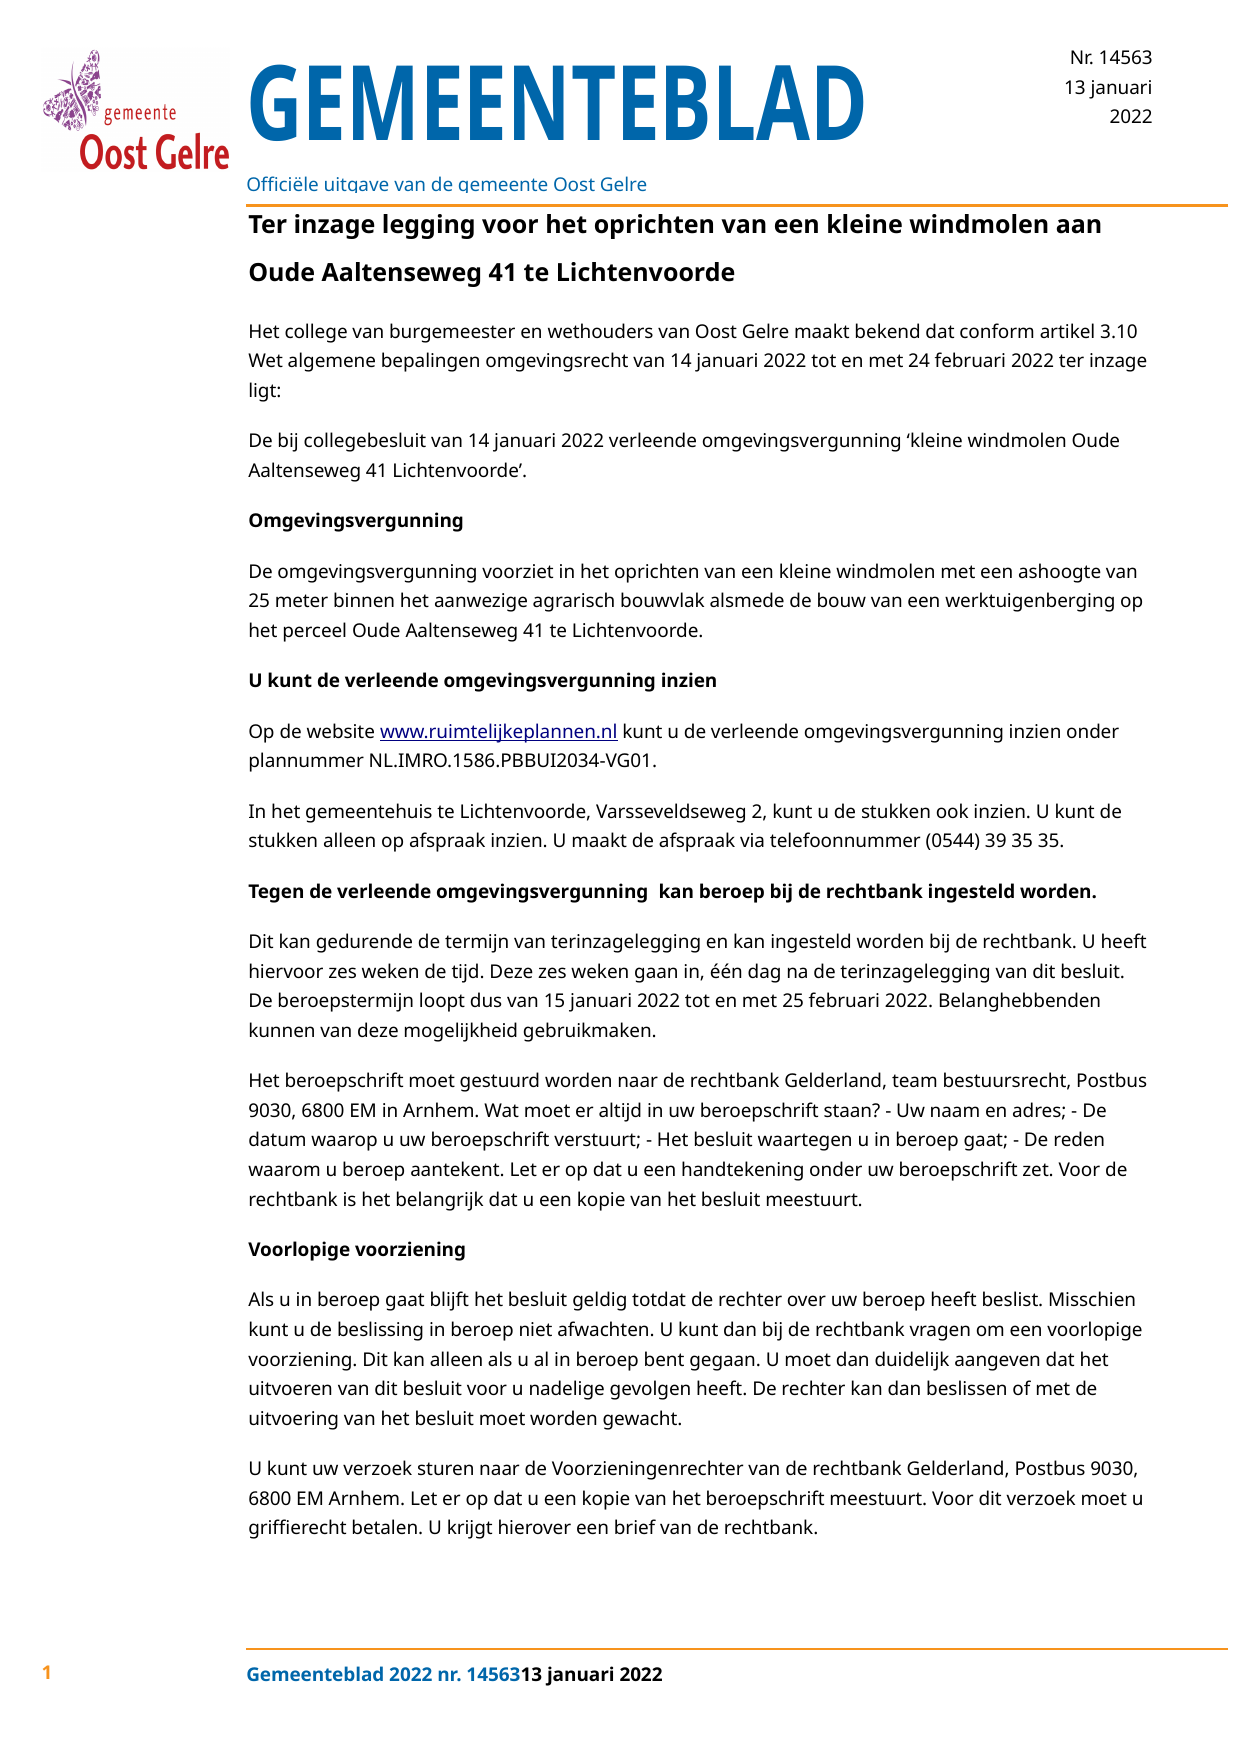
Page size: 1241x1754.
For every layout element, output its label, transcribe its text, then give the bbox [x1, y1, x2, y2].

text Tegen de verleende omgevingsvergunning kan beroep bij de rechtbank ingesteld worden. [248, 878, 1152, 904]
text Het beroepschrift moet gestuurd worden naar de rechtbank Gelderland, team bestuursrecht, Postbus 9030, 6800 EM in Arnhem. Wat moet er altijd in uw beroepschrift staan? - Uw naam en adres; - De datum waarop u uw beroepschrift verstuurt; - Het besluit waartegen u in beroep gaat; - De reden waarom u beroep aantekent. Let er op dat u een handtekening onder uw beroepschrift zet. Voor de rechtbank is het belangrijk dat u een kopie van het besluit meestuurt. [248, 1067, 1152, 1212]
text Op de website www.ruimtelijkeplannen.nl kunt u de verleende omgevingsvergunning inzien onder plannummer NL.IMRO.1586.PBBUI2034-VG01. [248, 718, 1152, 773]
text U kunt de verleende omgevingsvergunning inzien [248, 667, 1152, 693]
text In het gemeentehuis te Lichtenvoorde, Varsseveldseweg 2, kunt u de stukken ook inzien. U kunt de stukken alleen op afspraak inzien. U maakt de afspraak via telefoonnummer (0544) 39 35 35. [248, 798, 1152, 853]
picture [41, 47, 231, 172]
text Het college van burgemeester en wethouders van Oost Gelre maakt bekend dat conform artikel 3.10 Wet algemene bepalingen omgevingsrecht van 14 januari 2022 tot en met 24 februari 2022 ter inzage ligt: [248, 318, 1152, 403]
text Als u in beroep gaat blijft het besluit geldig totdat de rechter over uw beroep heeft beslist. Misschien kunt u de beslissing in beroep niet afwachten. U kunt dan bij de rechtbank vragen om een voorlopige voorziening. Dit kan alleen als u al in beroep bent gegaan. U moet dan duidelijk aangeven dat het uitvoeren van dit besluit voor u nadelige gevolgen heeft. De rechter kan dan beslissen of met de uitvoering van het besluit moet worden gewacht. [248, 1287, 1152, 1431]
text Omgevingsvergunning [248, 507, 1152, 533]
text Voorlopige voorziening [248, 1236, 1152, 1262]
text De omgevingsvergunning voorziet in het oprichten van een kleine windmolen met een ashoogte van 25 meter binnen het aanwezige agrarisch bouwvlak alsmede de bouw van een werktuigenberging op het perceel Oude Aaltenseweg 41 te Lichtenvoorde. [248, 558, 1152, 643]
text De bij collegebesluit van 14 januari 2022 verleende omgevingsvergunning ‘kleine windmolen Oude Aaltenseweg 41 Lichtenvoorde’. [248, 427, 1152, 483]
text Ter inzage legging voor het oprichten van een kleine windmolen aan Oude Aaltenseweg 41 te Lichtenvoorde [248, 207, 1152, 288]
text Dit kan gedurende de termijn van terinzagelegging en kan ingesteld worden bij de rechtbank. U heeft hiervoor zes weken de tijd. Deze zes weken gaan in, één dag na de terinzagelegging van dit besluit. De beroepstermijn loopt dus van 15 januari 2022 tot en met 25 februari 2022. Belanghebbenden kunnen van deze mogelijkheid gebruikmaken. [248, 928, 1152, 1043]
text U kunt uw verzoek sturen naar de Voorzieningenrechter van de rechtbank Gelderland, Postbus 9030, 6800 EM Arnhem. Let er op dat u een kopie van het beroepschrift meestuurt. Voor dit verzoek moet u griffierecht betalen. U krijgt hierover een brief van de rechtbank. [248, 1455, 1152, 1540]
